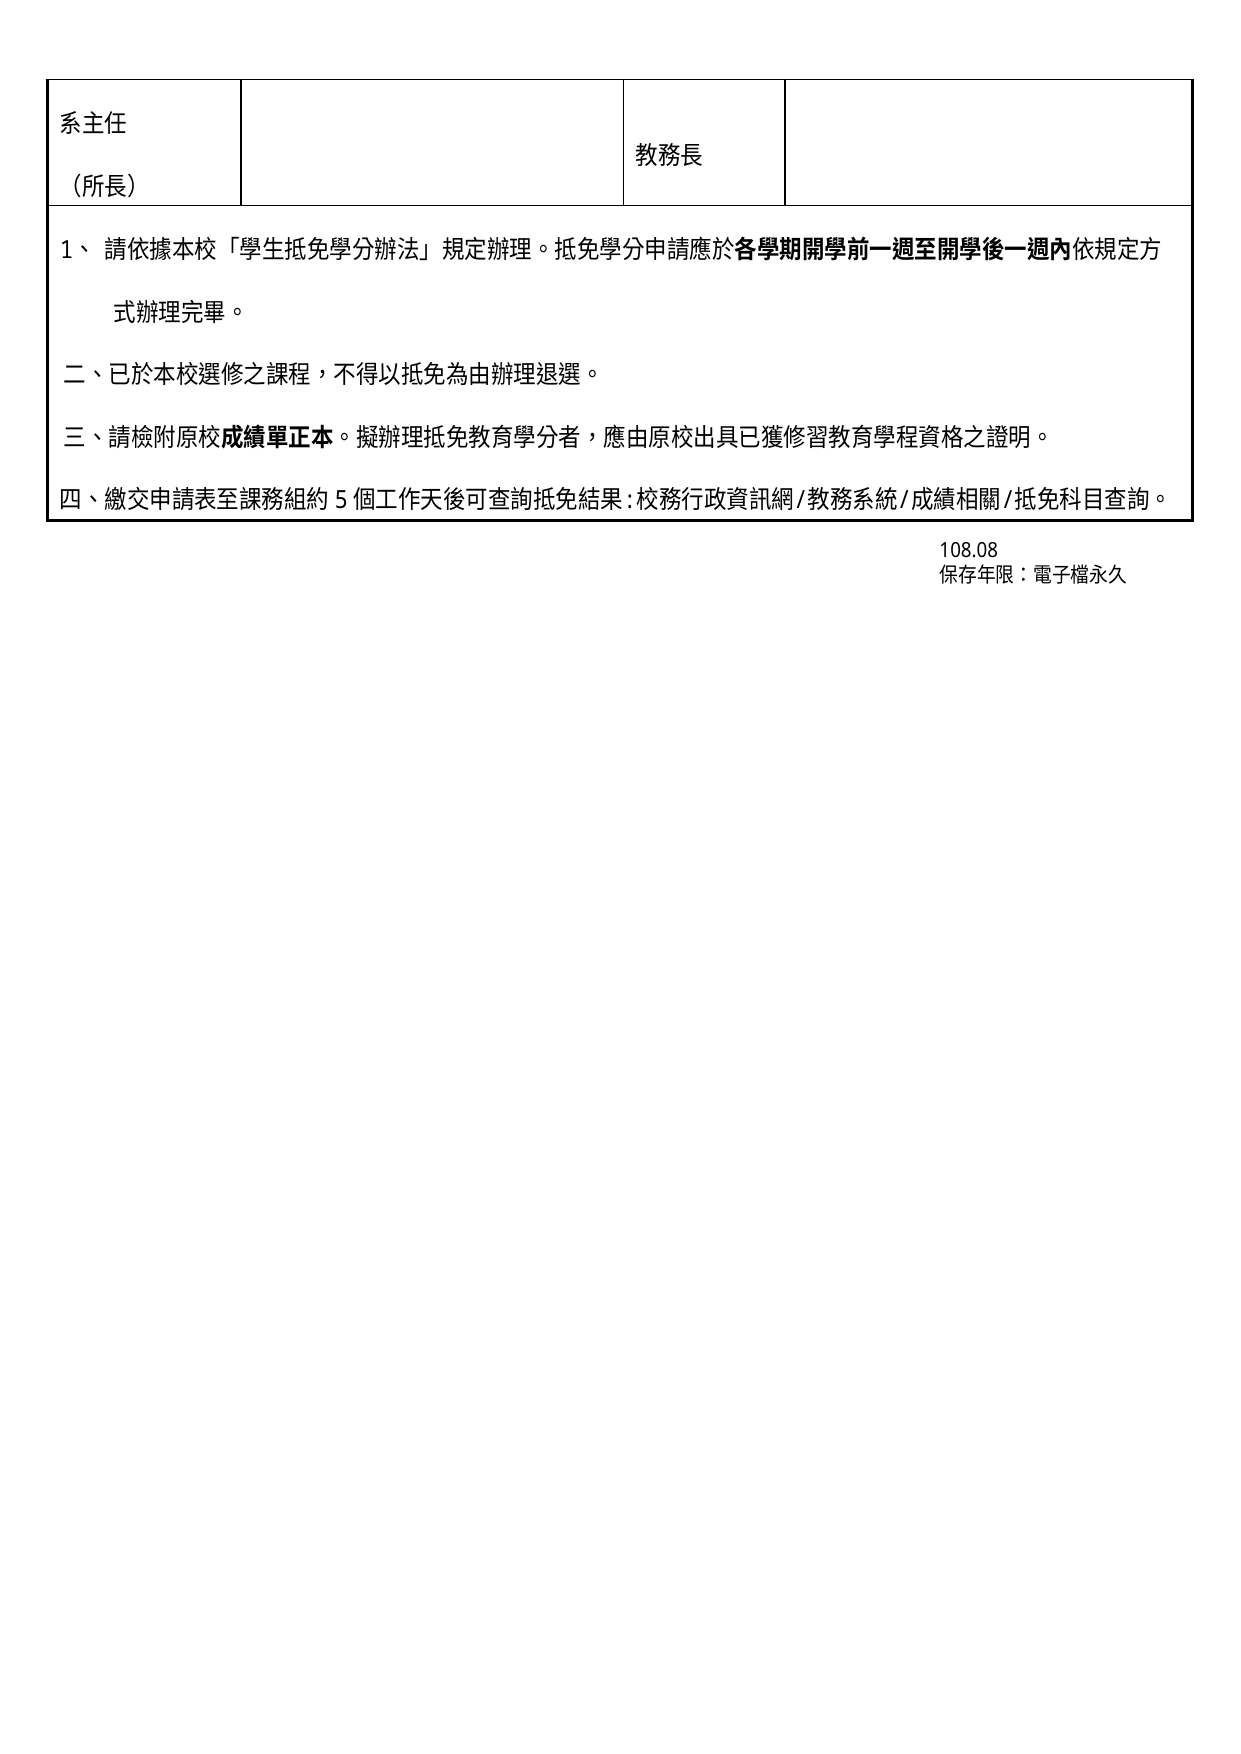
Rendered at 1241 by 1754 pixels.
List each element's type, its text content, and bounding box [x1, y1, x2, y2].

table_cell [242, 80, 623, 205]
table_cell 系主任 （所長） [49, 80, 240, 205]
table_cell [786, 80, 1191, 205]
table_cell 教務長 [624, 80, 784, 205]
text 保存年限：電子檔永久 [934, 563, 1149, 588]
table_cell 請依據本校「學生抵免學分辦法」規定辦理。抵免學分申請應於各學期開學前一週至開學後一週內依規定方 式辦理完畢。 二、已於本校選修之課程，不得以抵免為由辦理退選。 三、請檢附原校成績單正本。擬辦理抵免教育學分者，應由原校出具已獲修習教育學程資格之證明。 四、繳交申請表至課務組約5個工作天後可查詢抵免結果:校務行政資訊網/教務系統/成績相關/抵免科目查詢。 [49, 206, 1191, 519]
text 108.08 [934, 538, 1149, 563]
